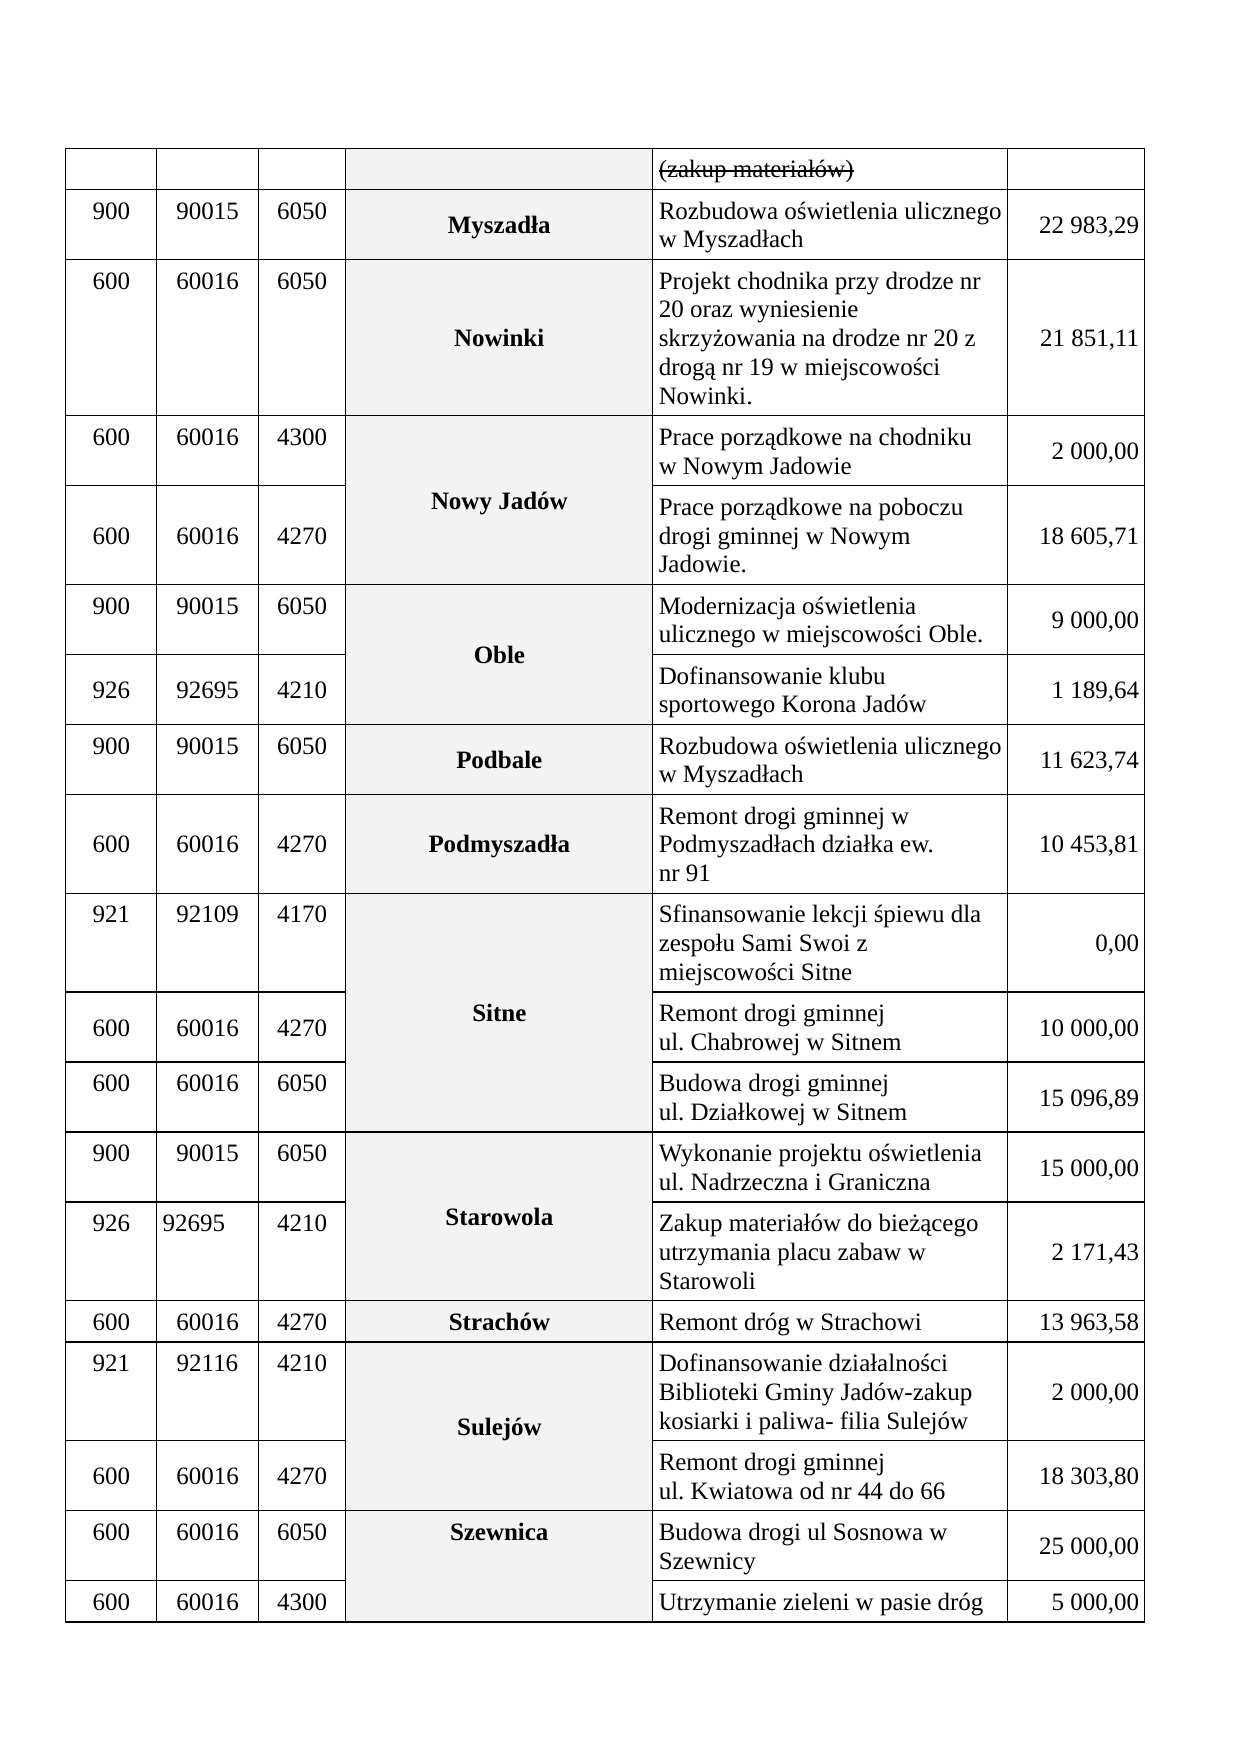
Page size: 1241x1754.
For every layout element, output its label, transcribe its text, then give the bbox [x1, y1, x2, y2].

table_cell 60016 [157, 260, 258, 415]
table_cell Podbale [346, 725, 652, 794]
table_cell Budowa drogi gminnej ul. Działkowej w Sitnem [653, 1063, 1007, 1131]
table_cell Sfinansowanie lekcji śpiewu dla zespołu Sami Swoi z miejscowości Sitne [653, 894, 1007, 991]
table_cell 926 [66, 1203, 156, 1300]
table_cell Remont drogi gminnej ul. Chabrowej w Sitnem [653, 993, 1007, 1061]
table_cell Modernizacja oświetlenia ulicznego w miejscowości Oble. [653, 585, 1007, 654]
table_cell 90015 [157, 1133, 258, 1201]
table_cell Sitne [346, 894, 652, 1131]
table_cell 926 [66, 655, 156, 724]
table_cell 2 171,43 [1008, 1203, 1144, 1300]
table_cell 900 [66, 190, 156, 259]
table_cell [66, 149, 156, 189]
table_cell 4270 [259, 1441, 345, 1510]
table_cell 25 000,00 [1008, 1511, 1144, 1580]
table_cell 921 [66, 894, 156, 991]
table_cell 600 [66, 416, 156, 485]
table_cell 600 [66, 795, 156, 893]
table_cell 6050 [259, 1511, 345, 1580]
table_cell 15 096,89 [1008, 1063, 1144, 1131]
table_cell 1 189,64 [1008, 655, 1144, 724]
table_cell Remont dróg w Strachowi [653, 1301, 1007, 1341]
table_cell 4300 [259, 416, 345, 485]
table_cell Prace porządkowe na poboczu drogi gminnej w Nowym Jadowie. [653, 486, 1007, 584]
table_cell Oble [346, 585, 652, 724]
table_cell 600 [66, 1301, 156, 1341]
table_cell (zakup materiałów) [653, 149, 1007, 189]
table_cell Wykonanie projektu oświetlenia ul. Nadrzeczna i Graniczna [653, 1133, 1007, 1201]
table_cell 4210 [259, 1343, 345, 1440]
table_cell 600 [66, 486, 156, 584]
table_cell 921 [66, 1343, 156, 1440]
table_cell 4300 [259, 1581, 345, 1621]
table_cell 11 623,74 [1008, 725, 1144, 794]
table_cell Prace porządkowe na chodniku w Nowym Jadowie [653, 416, 1007, 485]
table_cell 4170 [259, 894, 345, 991]
table_cell 600 [66, 1441, 156, 1510]
table_cell 6050 [259, 585, 345, 654]
table_cell 13 963,58 [1008, 1301, 1144, 1341]
table_cell [1008, 149, 1144, 189]
table_cell 4270 [259, 486, 345, 584]
table_cell 60016 [157, 993, 258, 1061]
table_cell Nowinki [346, 260, 652, 415]
table_cell 0,00 [1008, 894, 1144, 991]
table_cell 60016 [157, 486, 258, 584]
table_cell 6050 [259, 190, 345, 259]
table_cell Zakup materiałów do bieżącego utrzymania placu zabaw w Starowoli [653, 1203, 1007, 1300]
table_cell Rozbudowa oświetlenia ulicznego w Myszadłach [653, 190, 1007, 259]
table_cell 60016 [157, 416, 258, 485]
table_cell Sulejów [346, 1343, 652, 1510]
table_cell 90015 [157, 725, 258, 794]
table_cell Dofinansowanie klubu sportowego Korona Jadów [653, 655, 1007, 724]
table_cell Remont drogi gminnej w Podmyszadłach działka ew. nr 91 [653, 795, 1007, 893]
table_cell Podmyszadła [346, 795, 652, 893]
table_cell Projekt chodnika przy drodze nr 20 oraz wyniesienie skrzyżowania na drodze nr 20 z drogą nr 19 w miejscowości Nowinki. [653, 260, 1007, 415]
table_cell 92116 [157, 1343, 258, 1440]
table_cell 600 [66, 1063, 156, 1131]
table_cell Strachów [346, 1301, 652, 1341]
table_cell 18 303,80 [1008, 1441, 1144, 1510]
table_cell 92109 [157, 894, 258, 991]
table_cell 60016 [157, 1301, 258, 1341]
table_cell Budowa drogi ul Sosnowa w Szewnicy [653, 1511, 1007, 1580]
table_cell Dofinansowanie działalności Biblioteki Gminy Jadów-zakup kosiarki i paliwa- filia Sulejów [653, 1343, 1007, 1440]
table_cell 6050 [259, 260, 345, 415]
table_cell 4270 [259, 993, 345, 1061]
table_cell 2 000,00 [1008, 416, 1144, 485]
table_cell 600 [66, 260, 156, 415]
table_cell 2 000,00 [1008, 1343, 1144, 1440]
table_cell [259, 149, 345, 189]
table_cell 60016 [157, 1063, 258, 1131]
table_cell Myszadła [346, 190, 652, 259]
table_cell Rozbudowa oświetlenia ulicznego w Myszadłach [653, 725, 1007, 794]
table_cell 6050 [259, 725, 345, 794]
table_cell 4210 [259, 655, 345, 724]
table_cell 9 000,00 [1008, 585, 1144, 654]
table_cell 92695 [157, 655, 258, 724]
table_cell 4270 [259, 1301, 345, 1341]
table_cell 90015 [157, 585, 258, 654]
table_cell 900 [66, 725, 156, 794]
table_cell 600 [66, 1511, 156, 1580]
table_cell 900 [66, 585, 156, 654]
table_cell 4210 [259, 1203, 345, 1300]
table_cell 22 983,29 [1008, 190, 1144, 259]
table_cell [346, 149, 652, 189]
table_cell 15 000,00 [1008, 1133, 1144, 1201]
table_cell 5 000,00 [1008, 1581, 1144, 1621]
table_cell [157, 149, 258, 189]
table_cell 60016 [157, 1441, 258, 1510]
table_cell Nowy Jadów [346, 416, 652, 584]
table_cell Szewnica [346, 1511, 652, 1621]
table_cell 90015 [157, 190, 258, 259]
table_cell 60016 [157, 1511, 258, 1580]
table_cell Remont drogi gminnej ul. Kwiatowa od nr 44 do 66 [653, 1441, 1007, 1510]
table_cell Utrzymanie zieleni w pasie dróg [653, 1581, 1007, 1621]
table_cell Starowola [346, 1133, 652, 1300]
table_cell 92695 [157, 1203, 258, 1300]
table_cell 900 [66, 1133, 156, 1201]
table_cell 10 453,81 [1008, 795, 1144, 893]
table_cell 21 851,11 [1008, 260, 1144, 415]
table_cell 10 000,00 [1008, 993, 1144, 1061]
table_cell 60016 [157, 1581, 258, 1621]
table_cell 6050 [259, 1133, 345, 1201]
table_cell 18 605,71 [1008, 486, 1144, 584]
table_cell 4270 [259, 795, 345, 893]
table_cell 600 [66, 1581, 156, 1621]
table_cell 6050 [259, 1063, 345, 1131]
table_cell 60016 [157, 795, 258, 893]
table_cell 600 [66, 993, 156, 1061]
